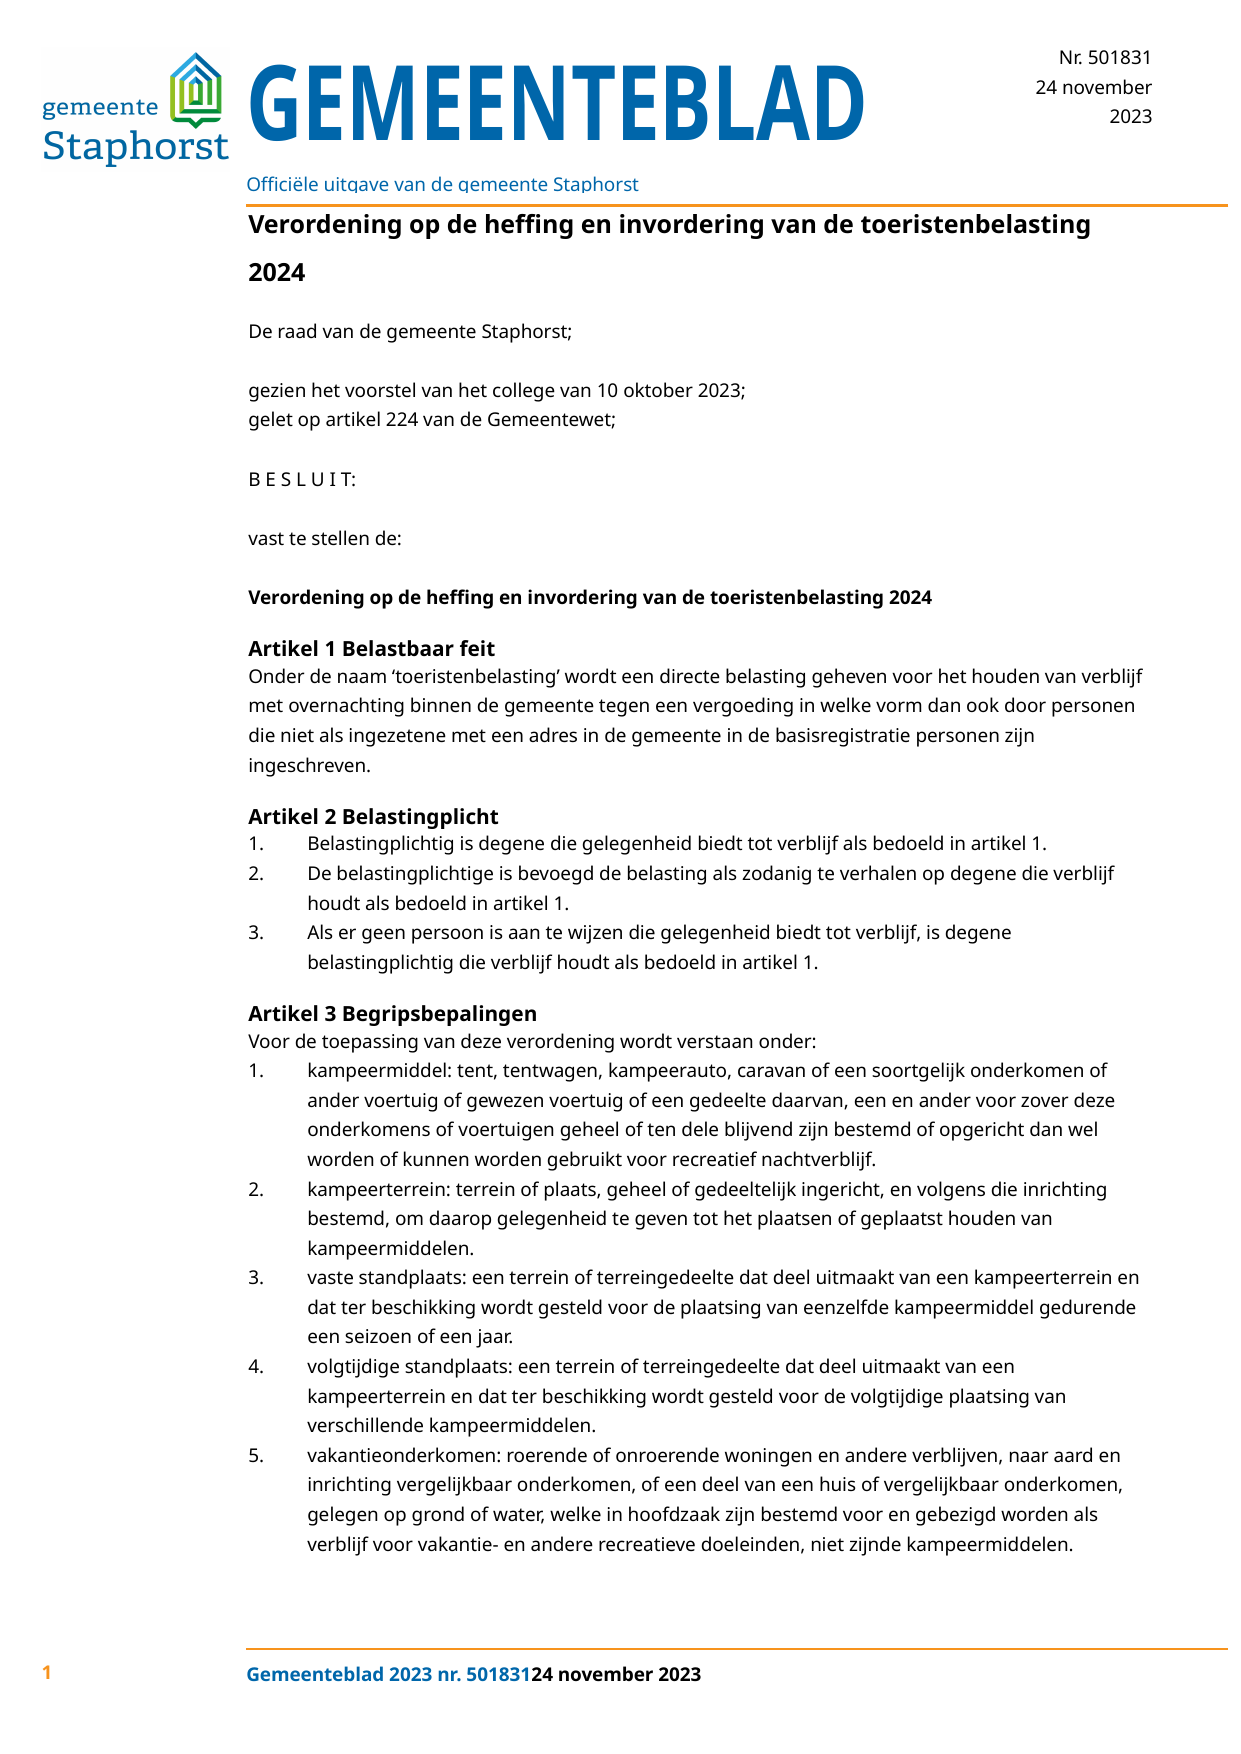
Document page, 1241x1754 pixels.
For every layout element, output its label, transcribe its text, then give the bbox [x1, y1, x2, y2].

picture [41, 47, 231, 172]
text De raad van de gemeente Staphorst; [248, 318, 1152, 344]
list Belastingplichtig is degene die gelegenheid biedt tot verblijf als bedoeld in artikel 1. [248, 831, 1152, 856]
text Artikel 3 Begripsbepalingen [248, 999, 1152, 1028]
list vakantieonderkomen: roerende of onroerende woningen en andere verblijven, naar aard en inrichting vergelijkbaar onderkomen, of een deel van een huis of vergelijkbaar onderkomen, gelegen op grond of water, welke in hoofdzaak zijn bestemd voor en gebezigd worden als verblijf voor vakantie- en andere recreatieve doeleinden, niet zijnde kampeermiddelen. [248, 1442, 1152, 1556]
list De belastingplichtige is bevoegd de belasting als zodanig te verhalen op degene die verblijf houdt als bedoeld in artikel 1. [248, 860, 1152, 916]
list kampeerterrein: terrein of plaats, geheel of gedeeltelijk ingericht, en volgens die inrichting bestemd, om daarop gelegenheid te geven tot het plaatsen of geplaatst houden van kampeermiddelen. [248, 1176, 1152, 1261]
list kampeermiddel: tent, tentwagen, kampeerauto, caravan of een soortgelijk onderkomen of ander voertuig of gewezen voertuig of een gedeelte daarvan, een en ander voor zover deze onderkomens of voertuigen geheel of ten dele blijvend zijn bestemd of opgericht dan wel worden of kunnen worden gebruikt voor recreatief nachtverblijf. [248, 1057, 1152, 1172]
text Verordening op de heffing en invordering van de toeristenbelasting 2024 [248, 207, 1152, 288]
text Voor de toepassing van deze verordening wordt verstaan onder: [248, 1028, 1152, 1053]
text Verordening op de heffing en invordering van de toeristenbelasting 2024 [248, 584, 1152, 610]
text Artikel 1 Belastbaar feit [248, 634, 1152, 663]
text Artikel 2 Belastingplicht [248, 802, 1152, 831]
text vast te stellen de: [248, 525, 1152, 551]
list vaste standplaats: een terrein of terreingedeelte dat deel uitmaakt van een kampeerterrein en dat ter beschikking wordt gesteld voor de plaatsing van eenzelfde kampeermiddel gedurende een seizoen of een jaar. [248, 1264, 1152, 1349]
text Onder de naam ‘toeristenbelasting’ wordt een directe belasting geheven voor het houden van verblijf met overnachting binnen de gemeente tegen een vergoeding in welke vorm dan ook door personen die niet als ingezetene met een adres in de gemeente in de basisregistratie personen zijn ingeschreven. [248, 663, 1152, 777]
list volgtijdige standplaats: een terrein of terreingedeelte dat deel uitmaakt van een kampeerterrein en dat ter beschikking wordt gesteld voor de volgtijdige plaatsing van verschillende kampeermiddelen. [248, 1353, 1152, 1438]
text gelet op artikel 224 van de Gemeentewet; [248, 407, 1152, 432]
list Als er geen persoon is aan te wijzen die gelegenheid biedt tot verblijf, is degene belastingplichtig die verblijf houdt als bedoeld in artikel 1. [248, 919, 1152, 975]
text B E S L U I T: [248, 466, 1152, 492]
text gezien het voorstel van het college van 10 oktober 2023; [248, 377, 1152, 403]
